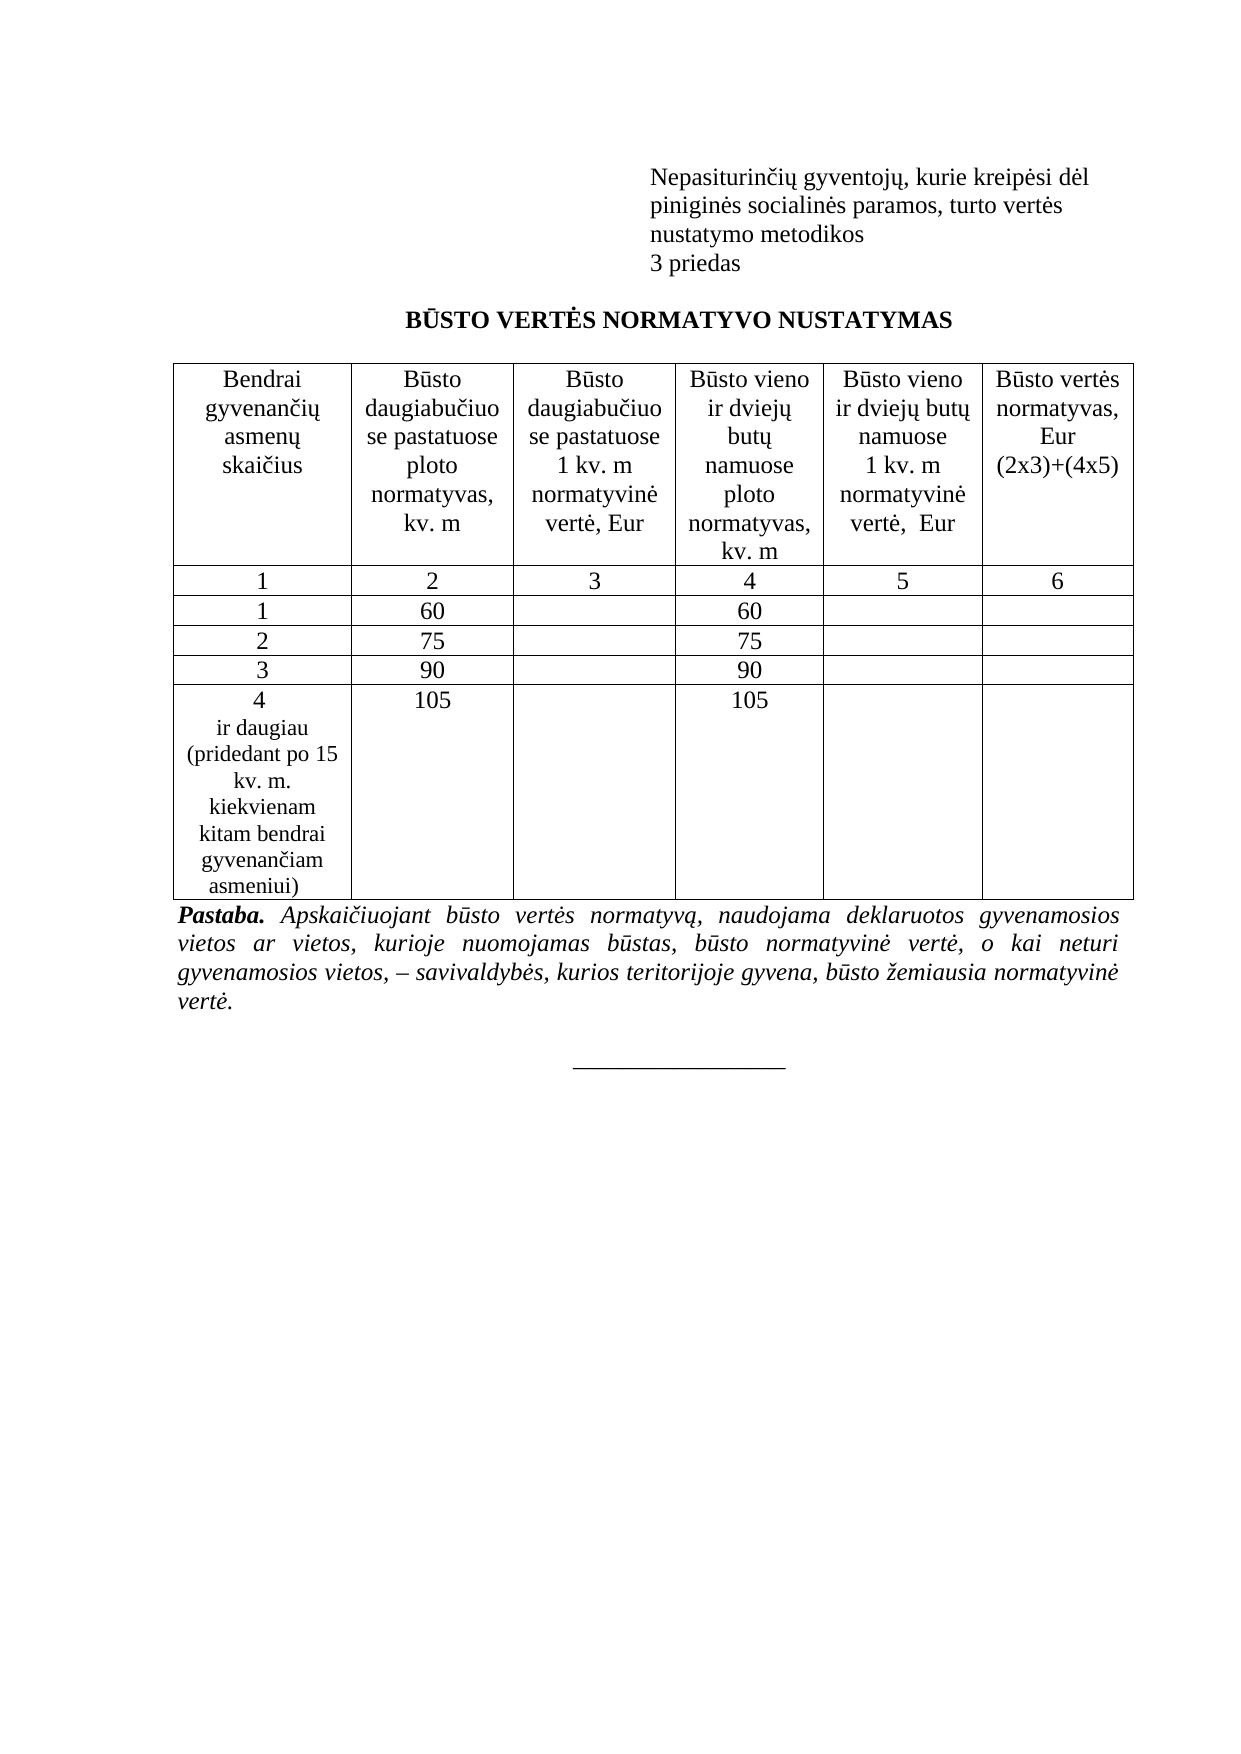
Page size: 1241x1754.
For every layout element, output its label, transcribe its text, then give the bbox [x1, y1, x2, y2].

table_cell [824, 656, 982, 684]
table_cell 6 [983, 566, 1133, 595]
table_cell 4 [676, 566, 823, 595]
table_cell [824, 596, 982, 625]
table_cell [983, 626, 1133, 654]
table_cell [983, 656, 1133, 684]
table_cell 105 [676, 685, 823, 899]
table_cell [824, 685, 982, 899]
text Pastaba. apskaičiuojant būsto vertės normatyvą, naudojama deklaruotos gyvenamosios vietos ar vietos, kurioje nuomojamas būstas, būsto normatyvinė vertė, o kai neturi gyvenamosios vietos, – savivaldybės, kurios teritorijoje gyvena, būsto žemiausia normatyvinė vertė. [177, 900, 1122, 1015]
table_cell [983, 596, 1133, 625]
table_cell 4 ir daugiau (pridedant po 15 kv. m. kiekvienam kitam bendrai gyvenančiam asmeniui) [174, 685, 351, 899]
table_cell [983, 685, 1133, 899]
table_cell 60 [352, 596, 513, 625]
table_cell 75 [352, 626, 513, 654]
table_cell [514, 596, 675, 625]
table_cell [514, 626, 675, 654]
table_cell 60 [676, 596, 823, 625]
table_cell 90 [352, 656, 513, 684]
table_cell [514, 685, 675, 899]
table_header Bendrai gyvenančių asmenų skaičius [174, 364, 351, 565]
text piniginės socialinės paramos, turto vertės [650, 190, 1181, 219]
table_cell [824, 626, 982, 654]
text _________________ [177, 1043, 1181, 1072]
table_cell 1 [174, 596, 351, 625]
table_cell 1 [174, 566, 351, 595]
table_header Būsto daugiabučiuose pastatuose ploto normatyvas, kv. m [352, 364, 513, 565]
text BŪSTO VERTĖS NORMATYVO NUSTATYMAS [177, 305, 1181, 334]
text Nepasiturinčių gyventojų, kurie kreipėsi dėl [650, 162, 1181, 190]
table_cell 3 [514, 566, 675, 595]
table_cell 5 [824, 566, 982, 595]
table_cell 2 [352, 566, 513, 595]
table_cell 105 [352, 685, 513, 899]
table_cell 90 [676, 656, 823, 684]
text 3 priedas [650, 248, 1181, 277]
table_cell 3 [174, 656, 351, 684]
table_header Būsto daugiabučiuose pastatuose 1 kv. m normatyvinė vertė, Eur [514, 364, 675, 565]
table_header Būsto vieno ir dviejų butų namuose ploto normatyvas, kv. m [676, 364, 823, 565]
table_cell [514, 656, 675, 684]
table_cell 2 [174, 626, 351, 654]
table_cell 75 [676, 626, 823, 654]
table_header Būsto vieno ir dviejų butų namuose 1 kv. m normatyvinė vertė, Eur [824, 364, 982, 565]
table_header Būsto vertės normatyvas, Eur (2x3)+(4x5) [983, 364, 1133, 565]
text nustatymo metodikos [650, 219, 1181, 248]
